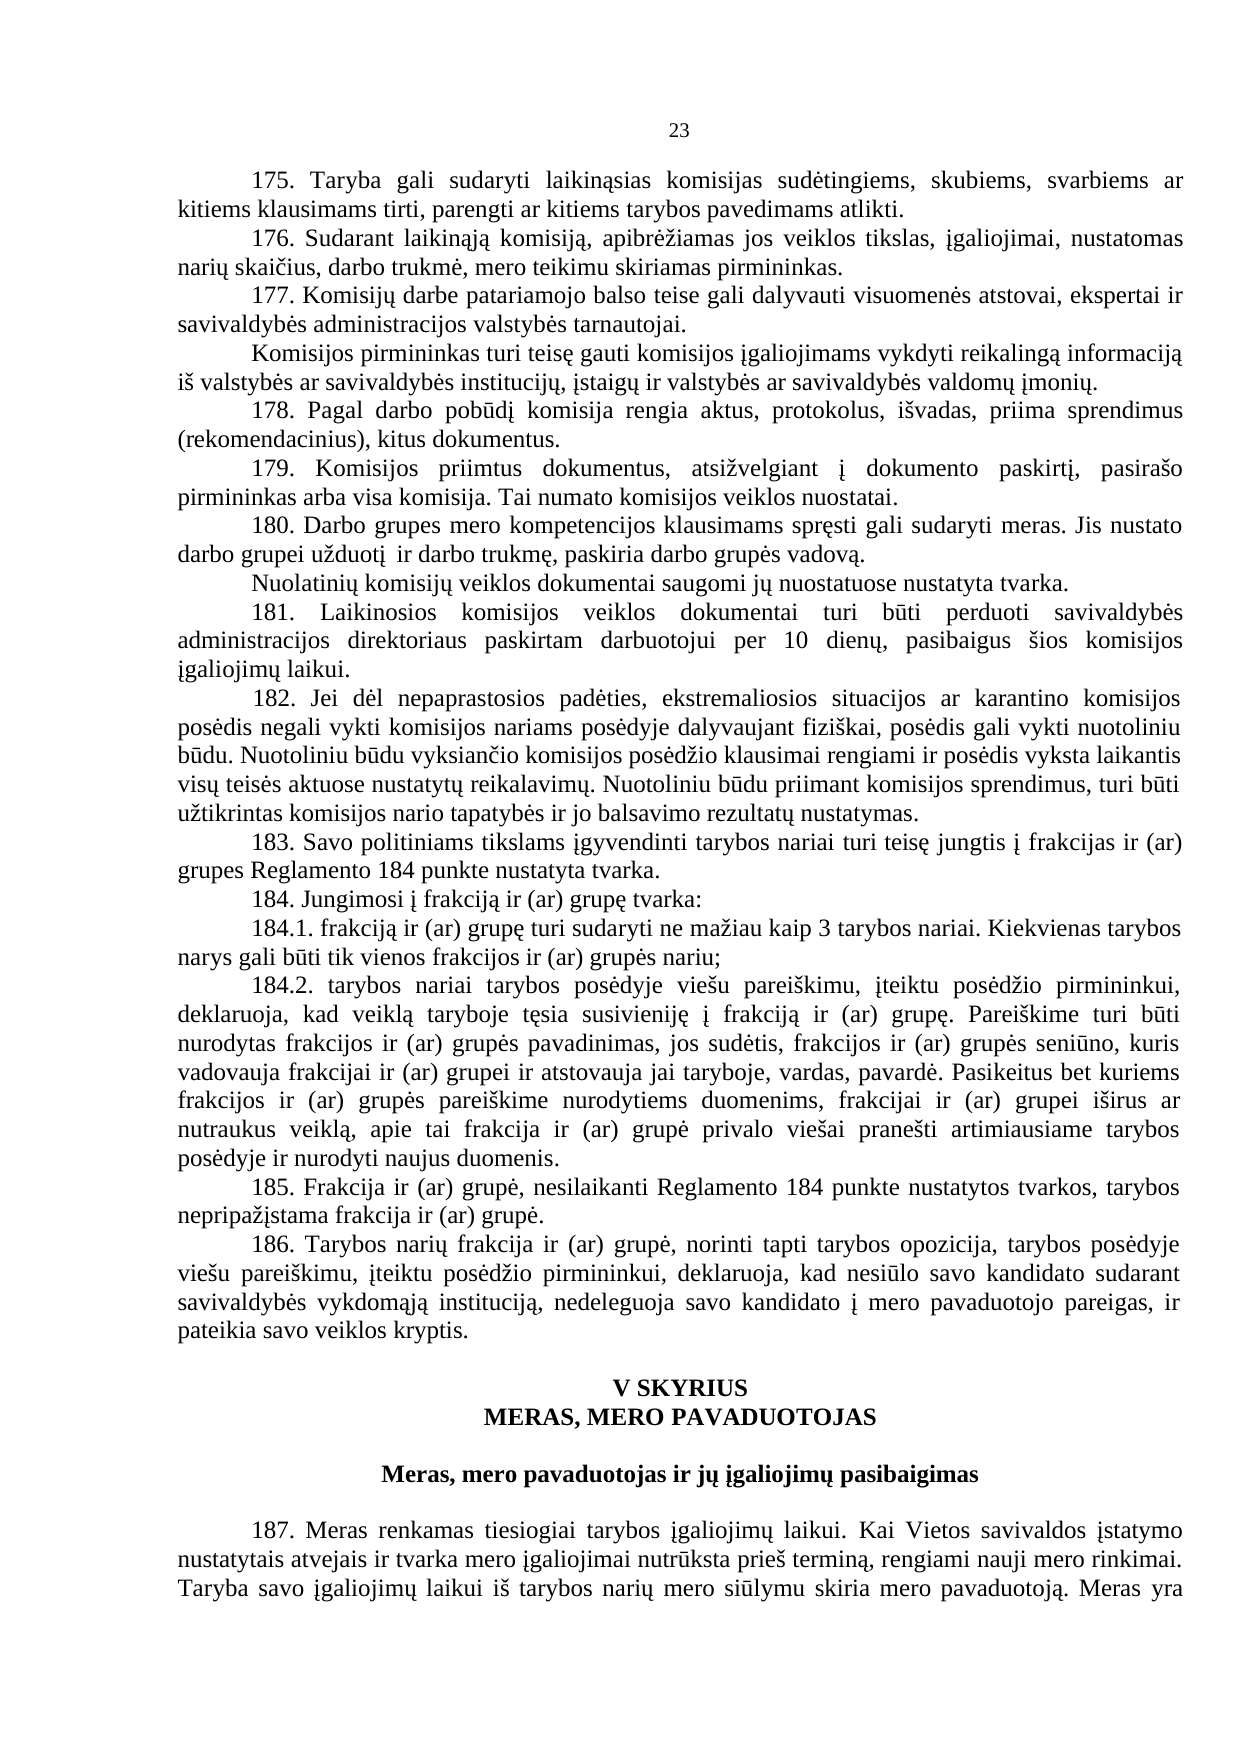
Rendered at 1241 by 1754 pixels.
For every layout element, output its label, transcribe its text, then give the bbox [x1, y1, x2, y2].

text V SKYRIUS [177, 1373, 1183, 1402]
text 176. Sudarant laikinąją komisiją, apibrėžiamas jos veiklos tikslas, įgaliojimai, nustatomas narių skaičius, darbo trukmė, mero teikimu skiriamas pirmininkas. [177, 223, 1183, 281]
text 184.2. tarybos nariai tarybos posėdyje viešu pareiškimu, įteiktu posėdžio pirmininkui, deklaruoja, kad veiklą taryboje tęsia susivieniję į frakciją ir (ar) grupę. Pareiškime turi būti nurodytas frakcijos ir (ar) grupės pavadinimas, jos sudėtis, frakcijos ir (ar) grupės seniūno, kuris vadovauja frakcijai ir (ar) grupei ir atstovauja jai taryboje, vardas, pavardė. Pasikeitus bet kuriems frakcijos ir (ar) grupės pareiškime nurodytiems duomenims, frakcijai ir (ar) grupei iširus ar nutraukus veiklą, apie tai frakcija ir (ar) grupė privalo viešai pranešti artimiausiame tarybos posėdyje ir nurodyti naujus duomenis. [177, 971, 1181, 1172]
text 175. Taryba gali sudaryti laikinąsias komisijas sudėtingiems, skubiems, svarbiems ar kitiems klausimams tirti, parengti ar kitiems tarybos pavedimams atlikti. [177, 166, 1183, 223]
text Komisijos pirmininkas turi teisę gauti komisijos įgaliojimams vykdyti reikalingą informaciją iš valstybės ar savivaldybės institucijų, įstaigų ir valstybės ar savivaldybės valdomų įmonių. [177, 338, 1183, 396]
text 187. Meras renkamas tiesiogiai tarybos įgaliojimų laikui. Kai Vietos savivaldos įstatymo nustatytais atvejais ir tvarka mero įgaliojimai nutrūksta prieš terminą, rengiami nauji mero rinkimai. Taryba savo įgaliojimų laikui iš tarybos narių mero siūlymu skiria mero pavaduotoją. Meras yra [177, 1515, 1183, 1601]
text 184.1. frakciją ir (ar) grupę turi sudaryti ne mažiau kaip 3 tarybos nariai. Kiekvienas tarybos narys gali būti tik vienos frakcijos ir (ar) grupės nariu; [177, 913, 1181, 971]
text 181. Laikinosios komisijos veiklos dokumentai turi būti perduoti savivaldybės administracijos direktoriaus paskirtam darbuotojui per 10 dienų, pasibaigus šios komisijos įgaliojimų laikui. [177, 597, 1183, 683]
text 185. Frakcija ir (ar) grupė, nesilaikanti Reglamento 184 punkte nustatytos tvarkos, tarybos nepripažįstama frakcija ir (ar) grupė. [177, 1172, 1181, 1229]
text 182. Jei dėl nepaprastosios padėties, ekstremaliosios situacijos ar karantino komisijos posėdis negali vykti komisijos nariams posėdyje dalyvaujant fiziškai, posėdis gali vykti nuotoliniu būdu. Nuotoliniu būdu vyksiančio komisijos posėdžio klausimai rengiami ir posėdis vyksta laikantis visų teisės aktuose nustatytų reikalavimų. Nuotoliniu būdu priimant komisijos sprendimus, turi būti užtikrintas komisijos nario tapatybės ir jo balsavimo rezultatų nustatymas. [177, 683, 1181, 827]
text 186. Tarybos narių frakcija ir (ar) grupė, norinti tapti tarybos opozicija, tarybos posėdyje viešu pareiškimu, įteiktu posėdžio pirmininkui, deklaruoja, kad nesiūlo savo kandidato sudarant savivaldybės vykdomąją instituciją, nedeleguoja savo kandidato į mero pavaduotojo pareigas, ir pateikia savo veiklos kryptis. [177, 1229, 1181, 1344]
text MERAS, MERO PAVADUOTOJAS [177, 1402, 1183, 1431]
text Meras, mero pavaduotojas ir jų įgaliojimų pasibaigimas [177, 1459, 1183, 1488]
text 177. Komisijų darbe patariamojo balso teise gali dalyvauti visuomenės atstovai, ekspertai ir savivaldybės administracijos valstybės tarnautojai. [177, 281, 1183, 338]
text 179. Komisijos priimtus dokumentus, atsižvelgiant į dokumento paskirtį, pasirašo pirmininkas arba visa komisija. Tai numato komisijos veiklos nuostatai. [177, 453, 1183, 511]
text 178. Pagal darbo pobūdį komisija rengia aktus, protokolus, išvadas, priima sprendimus (rekomendacinius), kitus dokumentus. [177, 396, 1183, 453]
text 184. Jungimosi į frakciją ir (ar) grupę tvarka: [177, 884, 1181, 913]
text 183. Savo politiniams tikslams įgyvendinti tarybos nariai turi teisę jungtis į frakcijas ir (ar) grupes Reglamento 184 punkte nustatyta tvarka. [177, 827, 1183, 884]
text Nuolatinių komisijų veiklos dokumentai saugomi jų nuostatuose nustatyta tvarka. [177, 568, 1183, 597]
text 180. Darbo grupes mero kompetencijos klausimams spręsti gali sudaryti meras. Jis nustato darbo grupei užduotį ir darbo trukmę, paskiria darbo grupės vadovą. [177, 511, 1183, 568]
